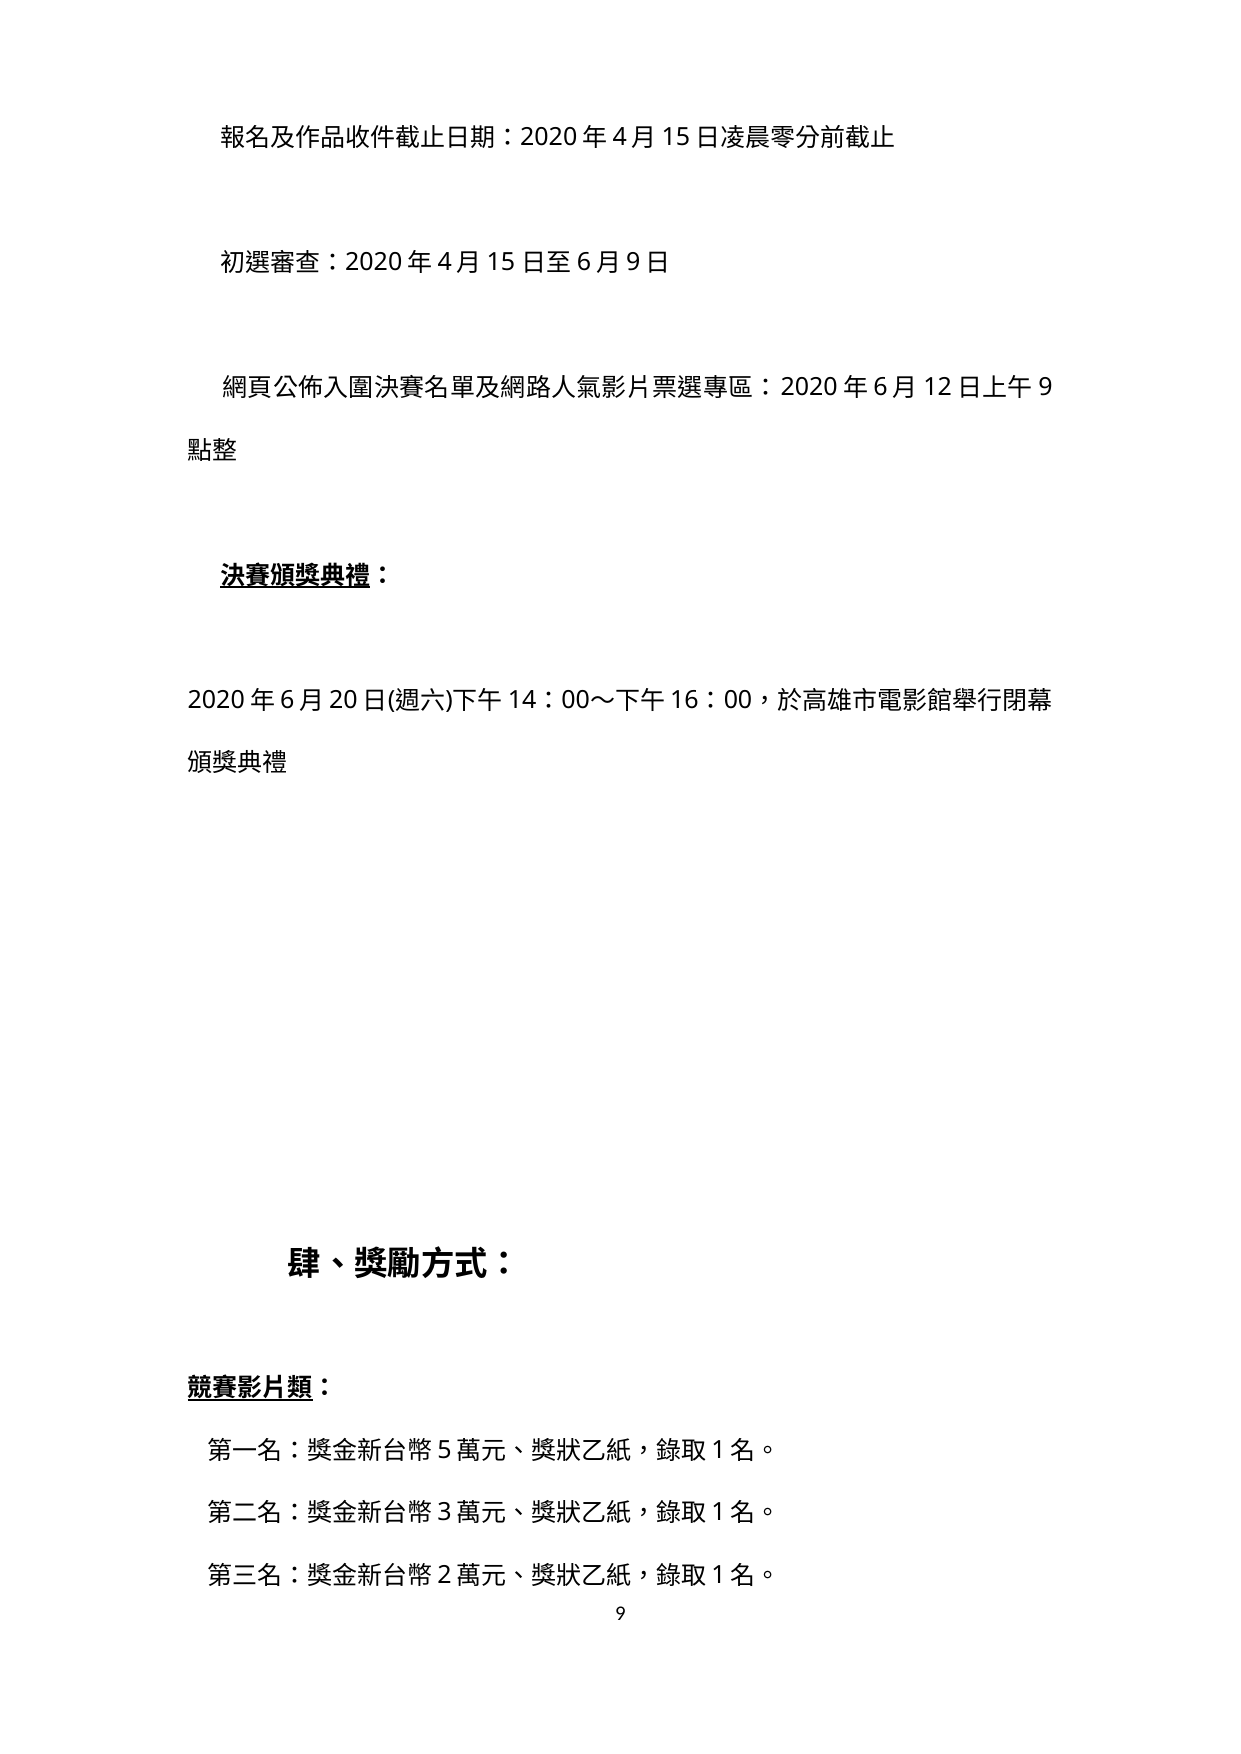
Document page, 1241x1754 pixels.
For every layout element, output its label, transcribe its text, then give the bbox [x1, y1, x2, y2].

text 第二名：獎金新台幣3萬元、獎狀乙紙，錄取1名。 [187, 1469, 1053, 1532]
text 2020年6月20日(週六)下午14：00～下午16：00，於高雄市電影館舉行閉幕頒獎典禮 [187, 657, 1053, 782]
text 決賽頒獎典禮： [187, 532, 1053, 594]
text 競賽影片類： [187, 1344, 1053, 1407]
text 網頁公佈入圍決賽名單及網路人氣影片票選專區：2020年6月12日上午9點整 [187, 344, 1053, 469]
text 第一名：獎金新台幣5萬元、獎狀乙紙，錄取1名。 [187, 1407, 1053, 1469]
list 獎勵方式： [287, 1219, 1053, 1282]
text 初選審查：2020年4月15 日至6月9日 [187, 219, 1053, 282]
text 報名及作品收件截止日期：2020年4月15日凌晨零分前截止 [187, 94, 1053, 157]
text 第三名：獎金新台幣2萬元、獎狀乙紙，錄取1名。 [187, 1532, 1053, 1594]
